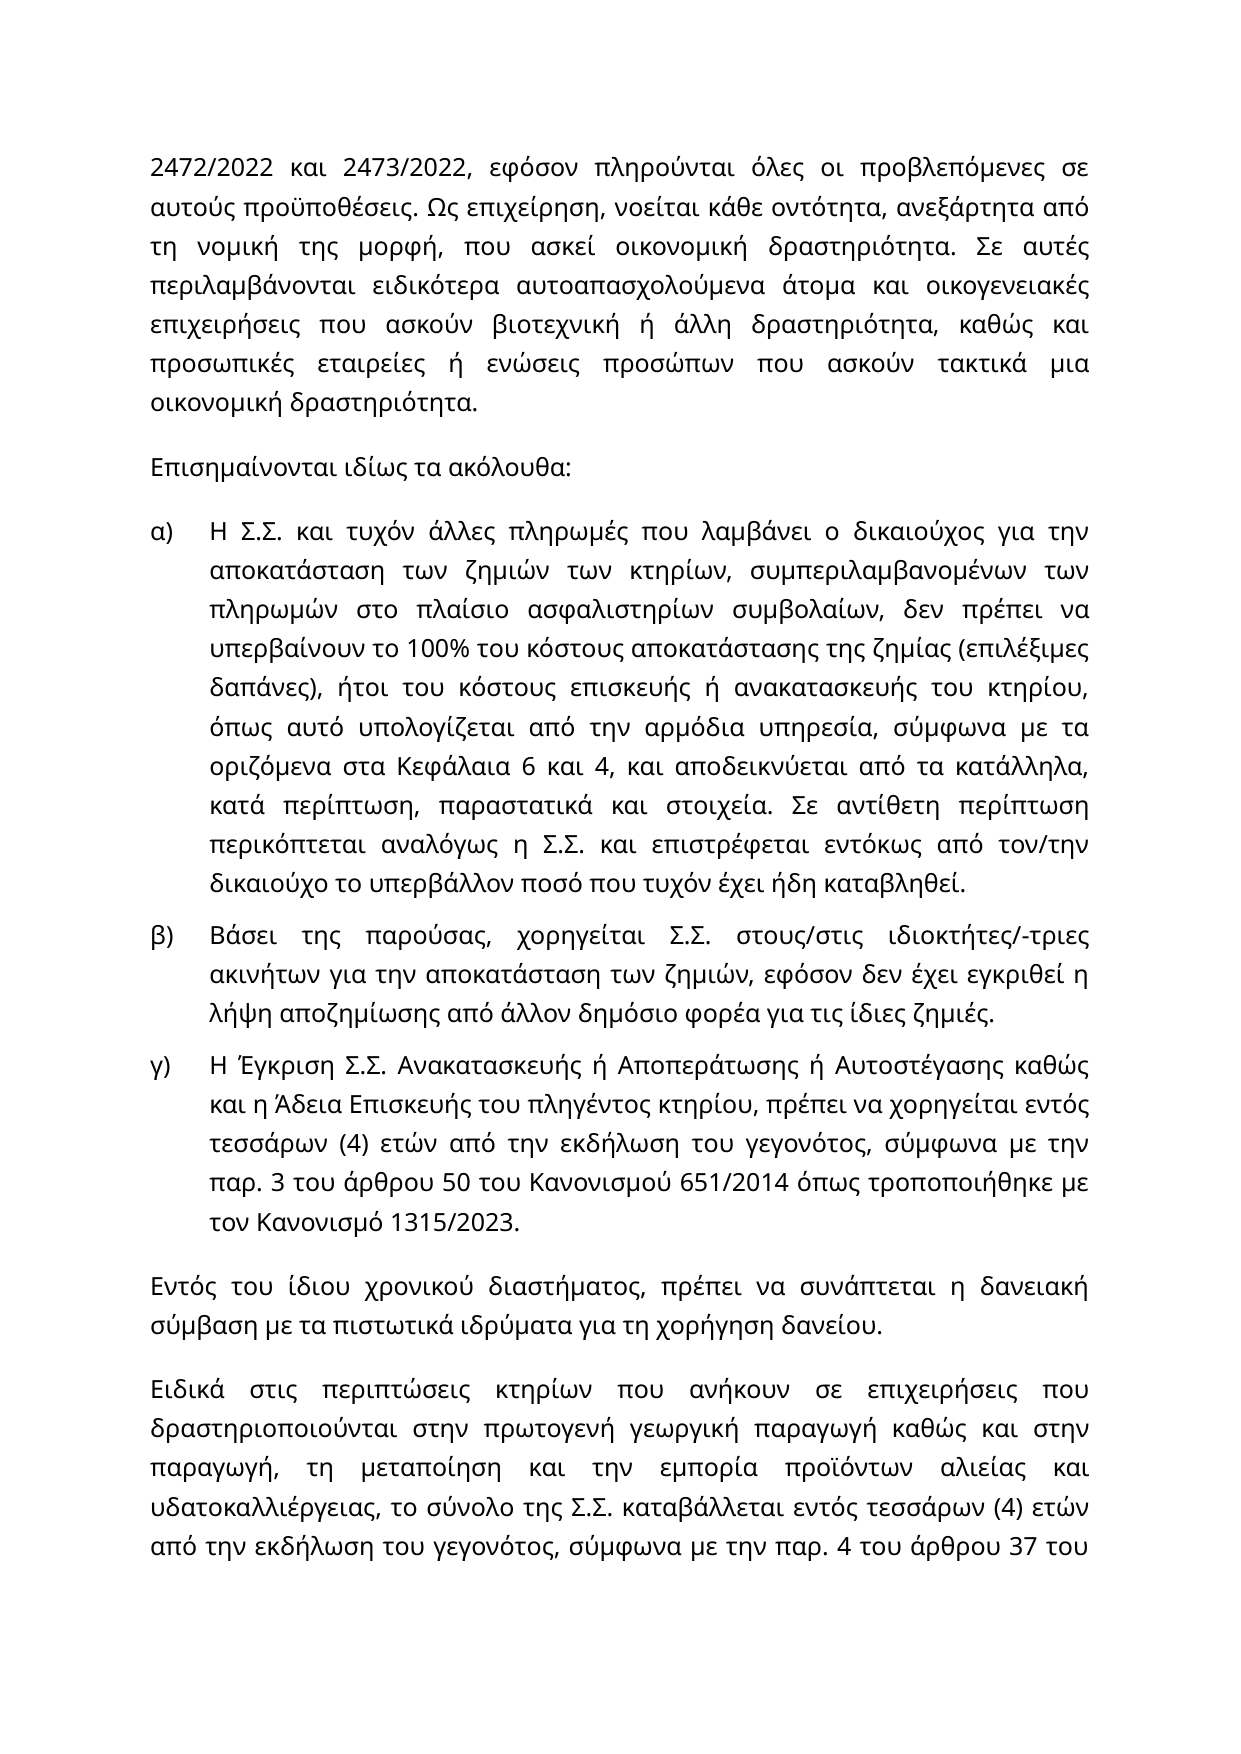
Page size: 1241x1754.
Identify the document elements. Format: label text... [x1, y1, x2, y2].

list β) Βάσει της παρούσας, χορηγείται Σ.Σ. στους/στις ιδιοκτήτες/-τριες ακινήτων για την αποκατάσταση των ζημιών, εφόσον δεν έχει εγκριθεί η λήψη αποζημίωσης από άλλον δημόσιο φορέα για τις ίδιες ζημιές. [150, 917, 1090, 1030]
text Ειδικά στις περιπτώσεις κτηρίων που ανήκουν σε επιχειρήσεις που δραστηριοποιούνται στην πρωτογενή γεωργική παραγωγή καθώς και στην παραγωγή, τη μεταποίηση και την εμπορία προϊόντων αλιείας και υδατοκαλλιέργειας, το σύνολο της Σ.Σ. καταβάλλεται εντός τεσσάρων (4) ετών από την εκδήλωση του γεγονότος, σύμφωνα με την παρ. 4 του άρθρου 37 του [150, 1372, 1090, 1562]
text 2472/2022 και 2473/2022, εφόσον πληρούνται όλες οι προβλεπόμενες σε αυτούς προϋποθέσεις. Ως επιχείρηση, νοείται κάθε οντότητα, ανεξάρτητα από τη νομική της μορφή, που ασκεί οικονομική δραστηριότητα. Σε αυτές περιλαμβάνονται ειδικότερα αυτοαπασχολούμενα άτομα και οικογενειακές επιχειρήσεις που ασκούν βιοτεχνική ή άλλη δραστηριότητα, καθώς και προσωπικές εταιρείες ή ενώσεις προσώπων που ασκούν τακτικά μια οικονομική δραστηριότητα. [150, 150, 1090, 419]
list α) Η Σ.Σ. και τυχόν άλλες πληρωμές που λαμβάνει ο δικαιούχος για την αποκατάσταση των ζημιών των κτηρίων, συμπεριλαμβανομένων των πληρωμών στο πλαίσιο ασφαλιστηρίων συμβολαίων, δεν πρέπει να υπερβαίνουν το 100% του κόστους αποκατάστασης της ζημίας (επιλέξιμες δαπάνες), ήτοι του κόστους επισκευής ή ανακατασκευής του κτηρίου, όπως αυτό υπολογίζεται από την αρμόδια υπηρεσία, σύμφωνα με τα οριζόμενα στα Κεφάλαια 6 και 4, και αποδεικνύεται από τα κατάλληλα, κατά περίπτωση, παραστατικά και στοιχεία. Σε αντίθετη περίπτωση περικόπτεται αναλόγως η Σ.Σ. και επιστρέφεται εντόκως από τον/την δικαιούχο το υπερβάλλον ποσό που τυχόν έχει ήδη καταβληθεί. [150, 513, 1090, 900]
text Επισημαίνονται ιδίως τα ακόλουθα: [150, 449, 1090, 483]
list γ) Η Έγκριση Σ.Σ. Ανακατασκευής ή Αποπεράτωσης ή Αυτοστέγασης καθώς και η Άδεια Επισκευής του πληγέντος κτηρίου, πρέπει να χορηγείται εντός τεσσάρων (4) ετών από την εκδήλωση του γεγονότος, σύμφωνα με την παρ. 3 του άρθρου 50 του Κανονισμού 651/2014 όπως τροποποιήθηκε με τον Κανονισμό 1315/2023. [150, 1047, 1090, 1238]
text Εντός του ίδιου χρονικού διαστήματος, πρέπει να συνάπτεται η δανειακή σύμβαση με τα πιστωτικά ιδρύματα για τη χορήγηση δανείου. [150, 1268, 1090, 1342]
